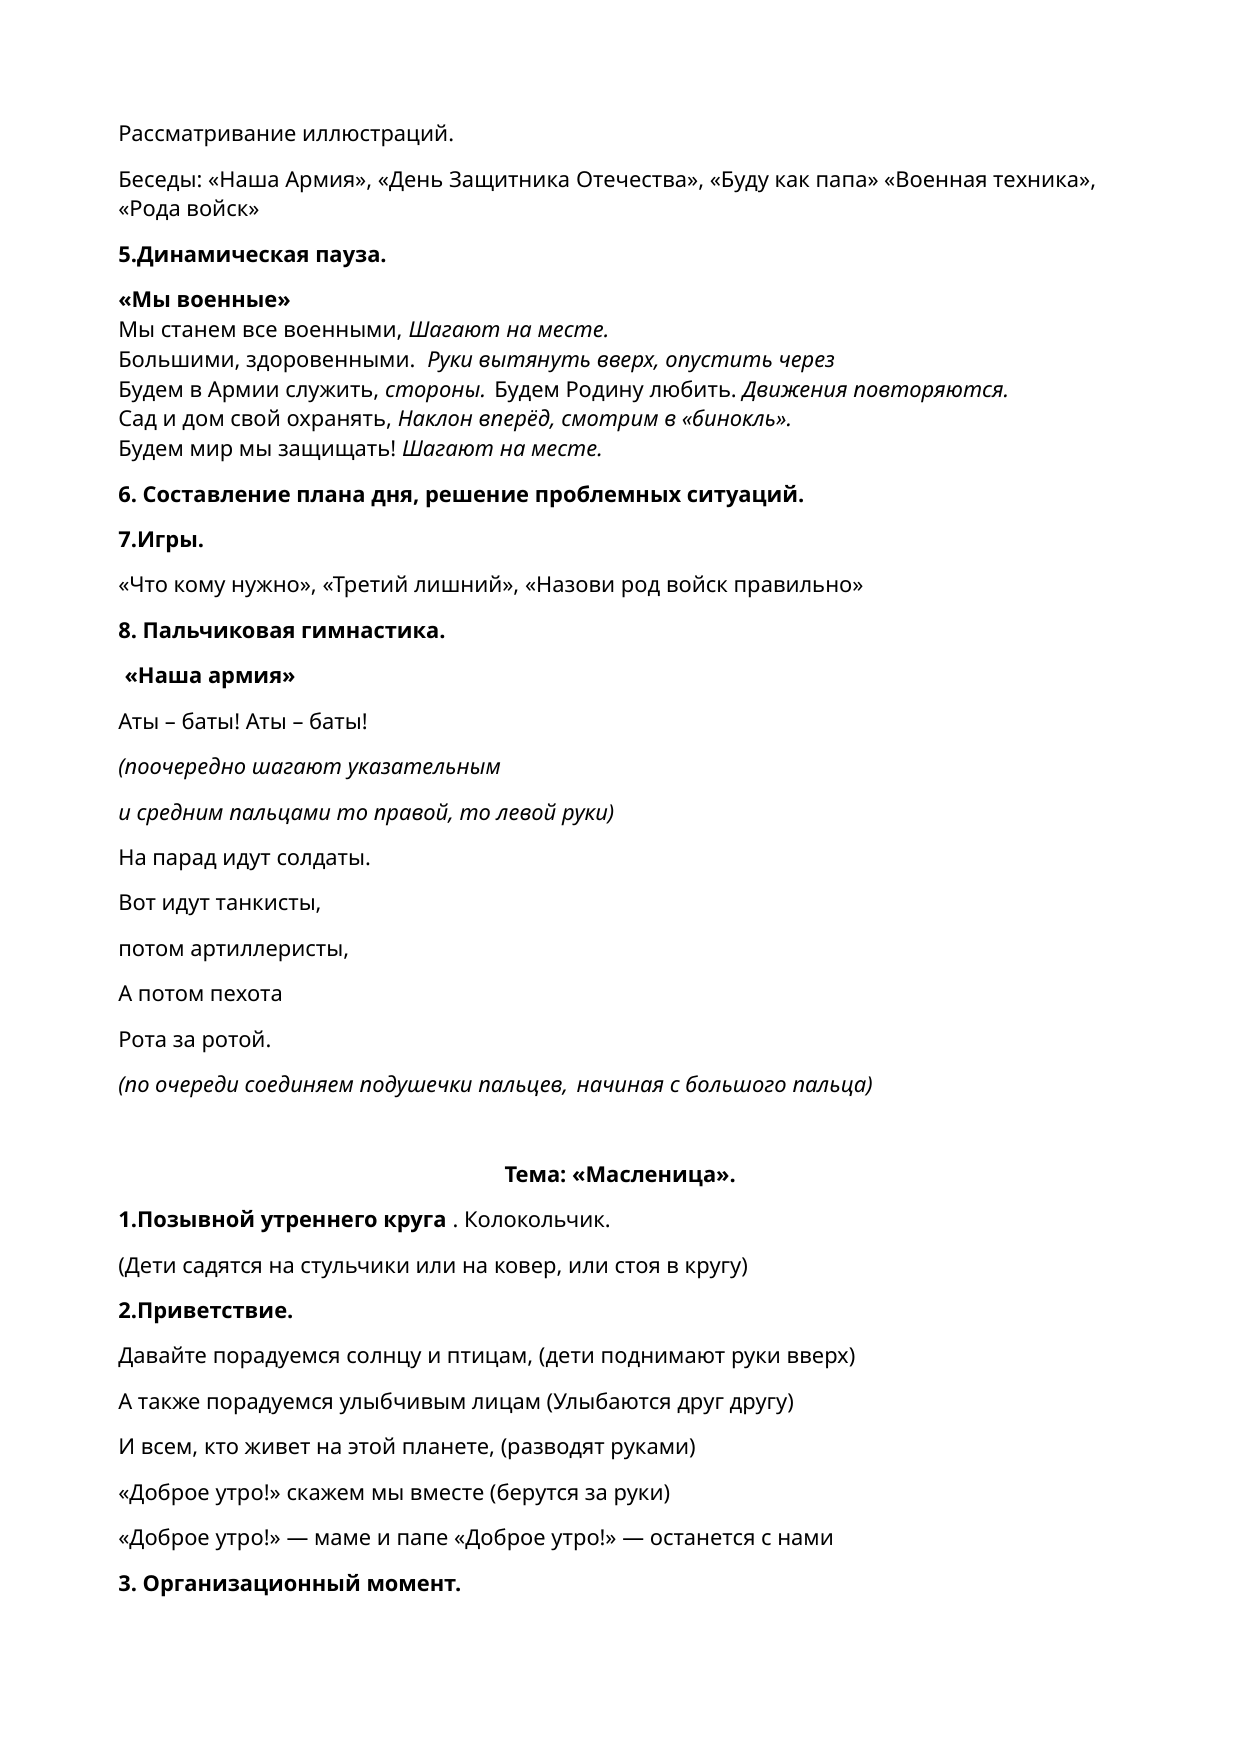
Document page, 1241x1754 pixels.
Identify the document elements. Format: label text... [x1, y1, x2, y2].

text «Доброе утро!» скажем мы вместе (берутся за руки) [118, 1477, 1122, 1506]
text И всем, кто живет на этой планете, (разводят руками) [118, 1431, 1122, 1461]
text Беседы: «Наша Армия», «День Защитника Отечества», «Буду как папа» «Военная техника», «Рода войск» [118, 163, 1122, 223]
text Тема: «Масленица». [118, 1159, 1122, 1188]
text «Что кому нужно», «Третий лишний», «Назови род войск правильно» [118, 569, 1122, 599]
text А также порадуемся улыбчивым лицам (Улыбаются друг другу) [118, 1386, 1122, 1416]
text 8. Пальчиковая гимнастика. [118, 615, 1122, 644]
text потом артиллеристы, [118, 933, 1122, 962]
text «Наша армия» [118, 660, 1122, 690]
text «Доброе утро!» — маме и папе «Доброе утро!» — останется с нами [118, 1522, 1122, 1552]
text Рота за ротой. [118, 1023, 1122, 1053]
text 7.Игры. [118, 524, 1122, 554]
text (Дети садятся на стульчики или на ковер, или стоя в кругу) [118, 1249, 1122, 1279]
text Аты – баты! Аты – баты! [118, 706, 1122, 735]
text На парад идут солдаты. [118, 842, 1122, 872]
text Рассматривание иллюстраций. [118, 118, 1122, 148]
text 2.Приветствие. [118, 1295, 1122, 1325]
text Вот идут танкисты, [118, 887, 1122, 917]
text и средним пальцами то правой, то левой руки) [118, 796, 1122, 826]
text Давайте порадуемся солнцу и птицам, (дети поднимают руки вверх) [118, 1340, 1122, 1370]
text А потом пехота [118, 978, 1122, 1008]
text 5.Динамическая пауза. [118, 239, 1122, 268]
text 6. Составление плана дня, решение проблемных ситуаций. [118, 478, 1122, 508]
text (поочередно шагают указательным [118, 751, 1122, 781]
text «Мы военные» Мы станем все военными, Шагают на месте. Большими, здоровенными. Руки вытянуть вверх, опустить через Будем в Армии служить, стороны. Будем Родину любить. Движения повторяются. Сад и дом свой охранять, Наклон вперёд, смотрим в «бинокль». Будем мир мы защищать! Шагают на месте. [118, 284, 1122, 463]
text (по очереди соединяем подушечки пальцев, начиная с большого пальца) [118, 1069, 1122, 1099]
text 3. Организационный момент. [118, 1567, 1122, 1597]
text 1.Позывной утреннего круга . Колокольчик. [118, 1204, 1122, 1234]
